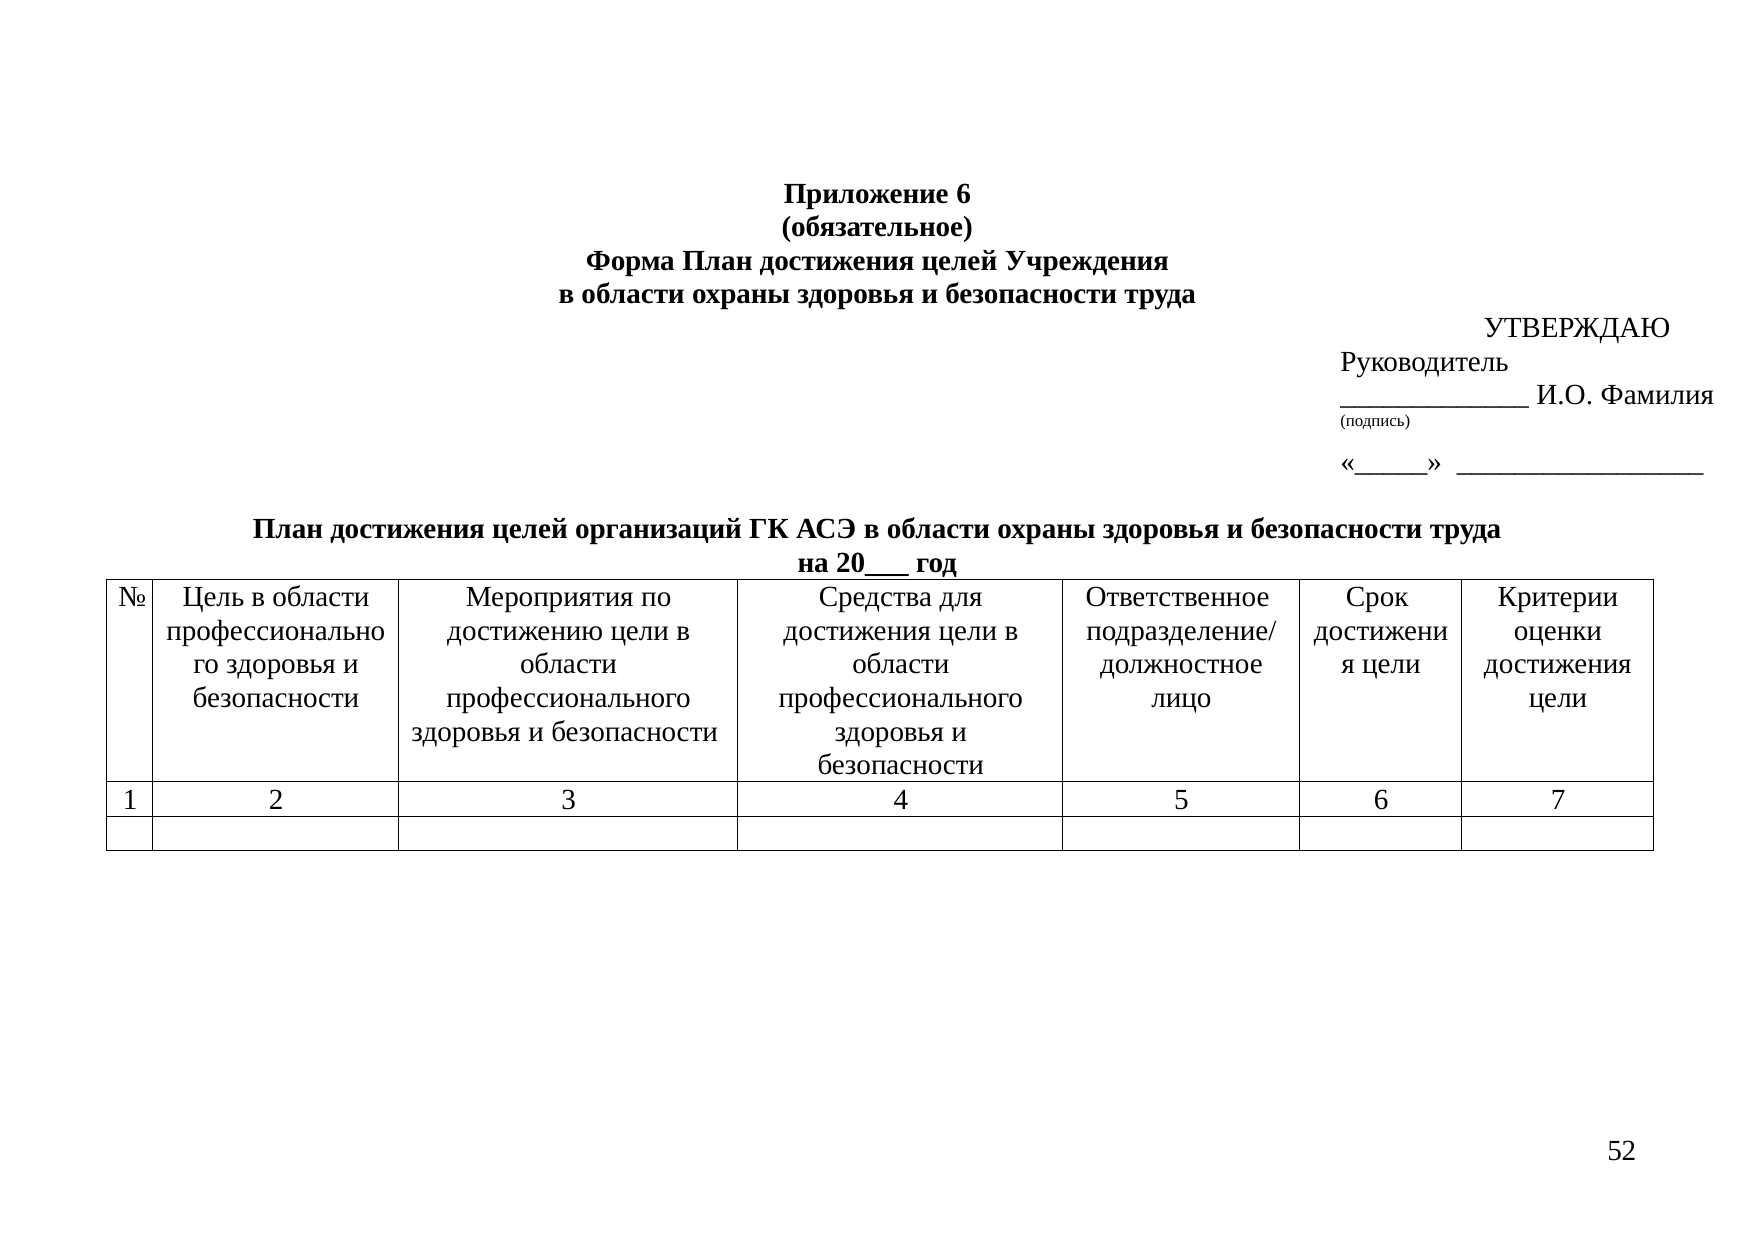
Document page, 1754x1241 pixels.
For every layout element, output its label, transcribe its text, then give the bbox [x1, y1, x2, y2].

table_header [118, 310, 635, 512]
table_cell 1 [107, 782, 152, 816]
table_cell 4 [738, 782, 1062, 816]
text на 20___ год [118, 545, 1636, 579]
table_cell [153, 817, 398, 850]
table_cell 7 [1462, 782, 1653, 816]
text Приложение 6 [118, 176, 1636, 210]
table_cell [1462, 817, 1653, 850]
table_cell [1300, 817, 1461, 850]
table_cell 6 [1300, 782, 1461, 816]
table_header [635, 310, 1329, 512]
table_header Ответственное подразделение/ должностное лицо [1063, 580, 1299, 781]
text Форма План достижения целей Учреждения [118, 243, 1636, 277]
table_header УТВЕРЖДАЮ Руководитель _____________ И.О. Фамилия (подпись) «_____» _________________ [1329, 310, 1728, 512]
table_header Цель в области профессионального здоровья и безопасности [153, 580, 398, 781]
table_cell [107, 817, 152, 850]
table_header № [107, 580, 152, 781]
text (обязательное) [118, 210, 1636, 243]
table_header Мероприятия по достижению цели в области профессионального здоровья и безопасности [399, 580, 737, 781]
table_cell [1063, 817, 1299, 850]
table_cell [738, 817, 1062, 850]
table_cell 2 [153, 782, 398, 816]
table_header Срок достижения цели [1300, 580, 1461, 781]
table_header Средства для достижения цели в области профессионального здоровья и безопасности [738, 580, 1062, 781]
table_cell [399, 817, 737, 850]
table_cell 5 [1063, 782, 1299, 816]
table_header Критерии оценки достижения цели [1462, 580, 1653, 781]
text План достижения целей организаций ГК АСЭ в области охраны здоровья и безопасности труда [118, 512, 1636, 545]
table_cell 3 [399, 782, 737, 816]
text в области охраны здоровья и безопасности труда [118, 277, 1636, 310]
